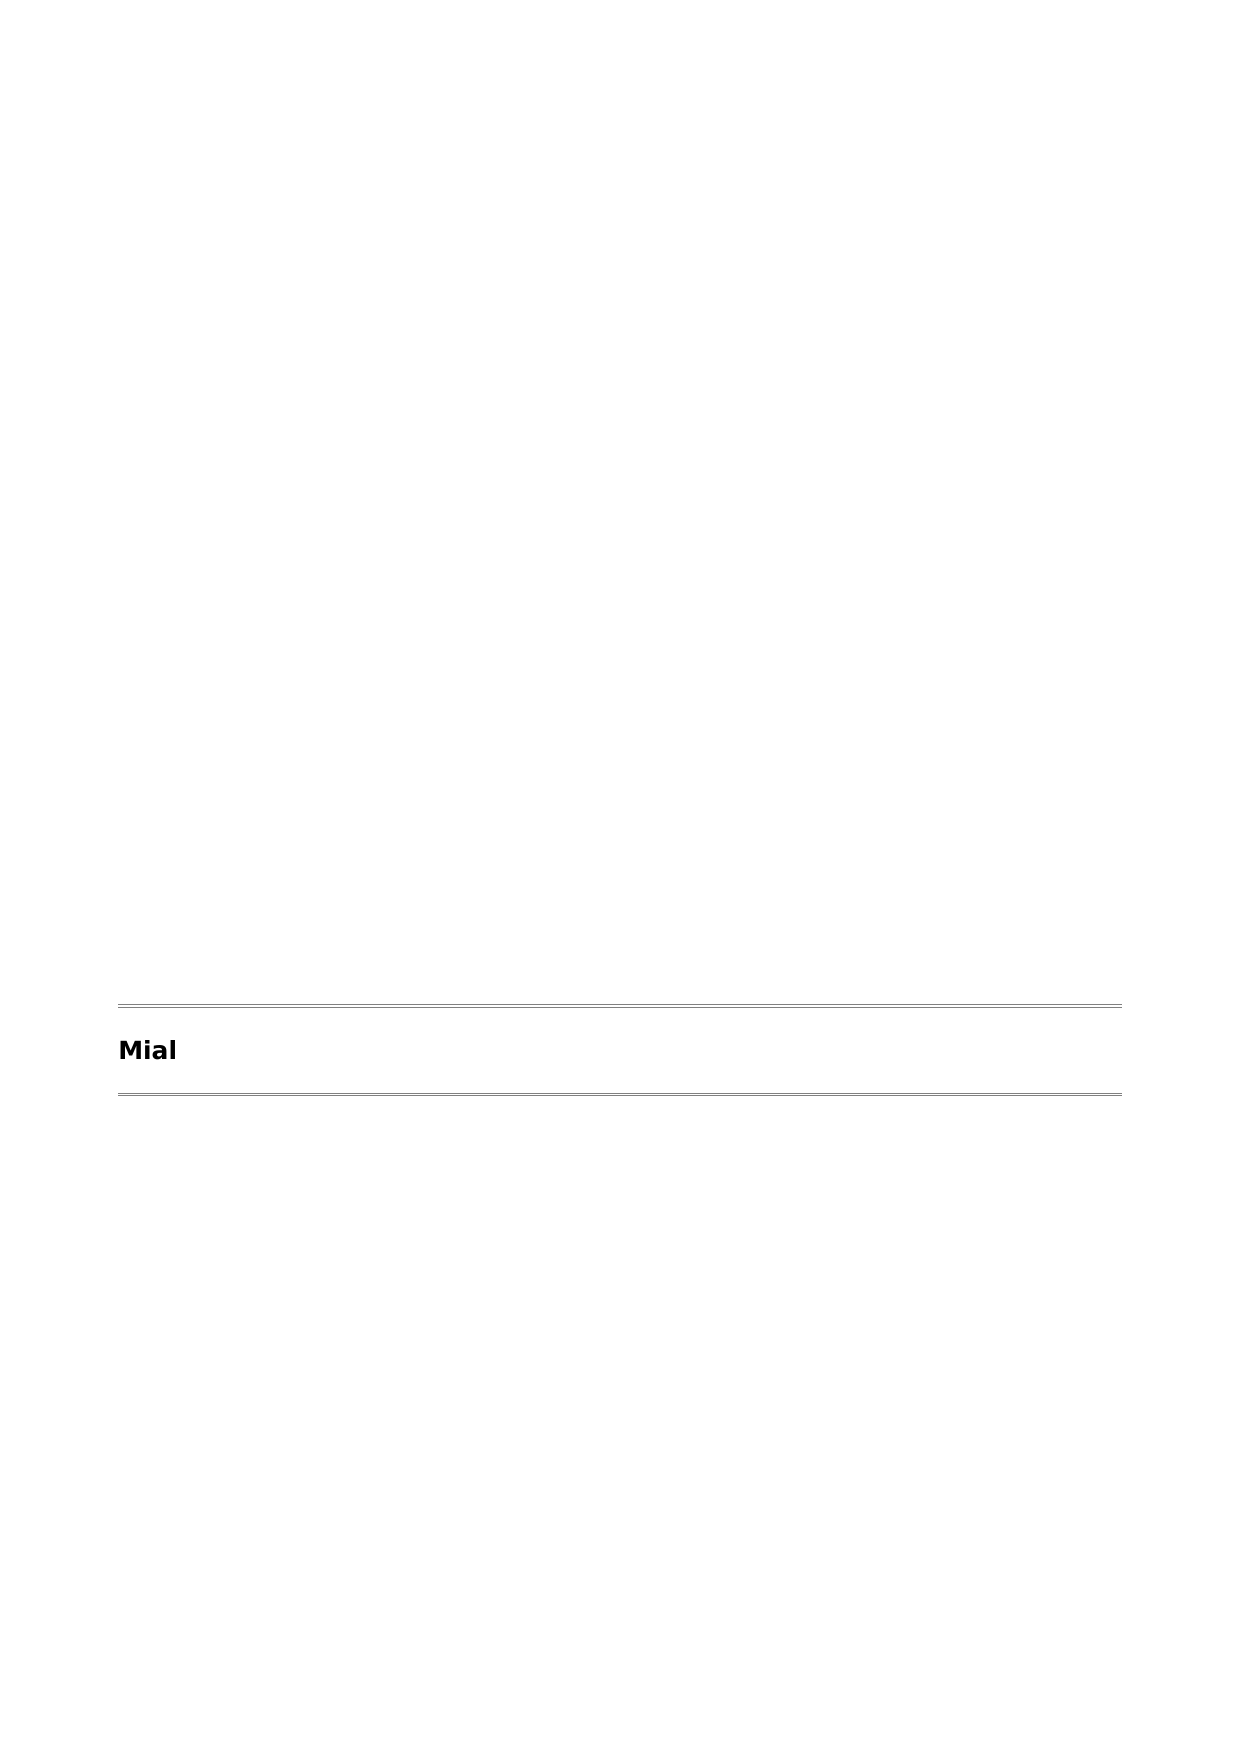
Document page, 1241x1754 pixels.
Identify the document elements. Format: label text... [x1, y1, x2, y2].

text Mial [118, 1036, 1122, 1066]
